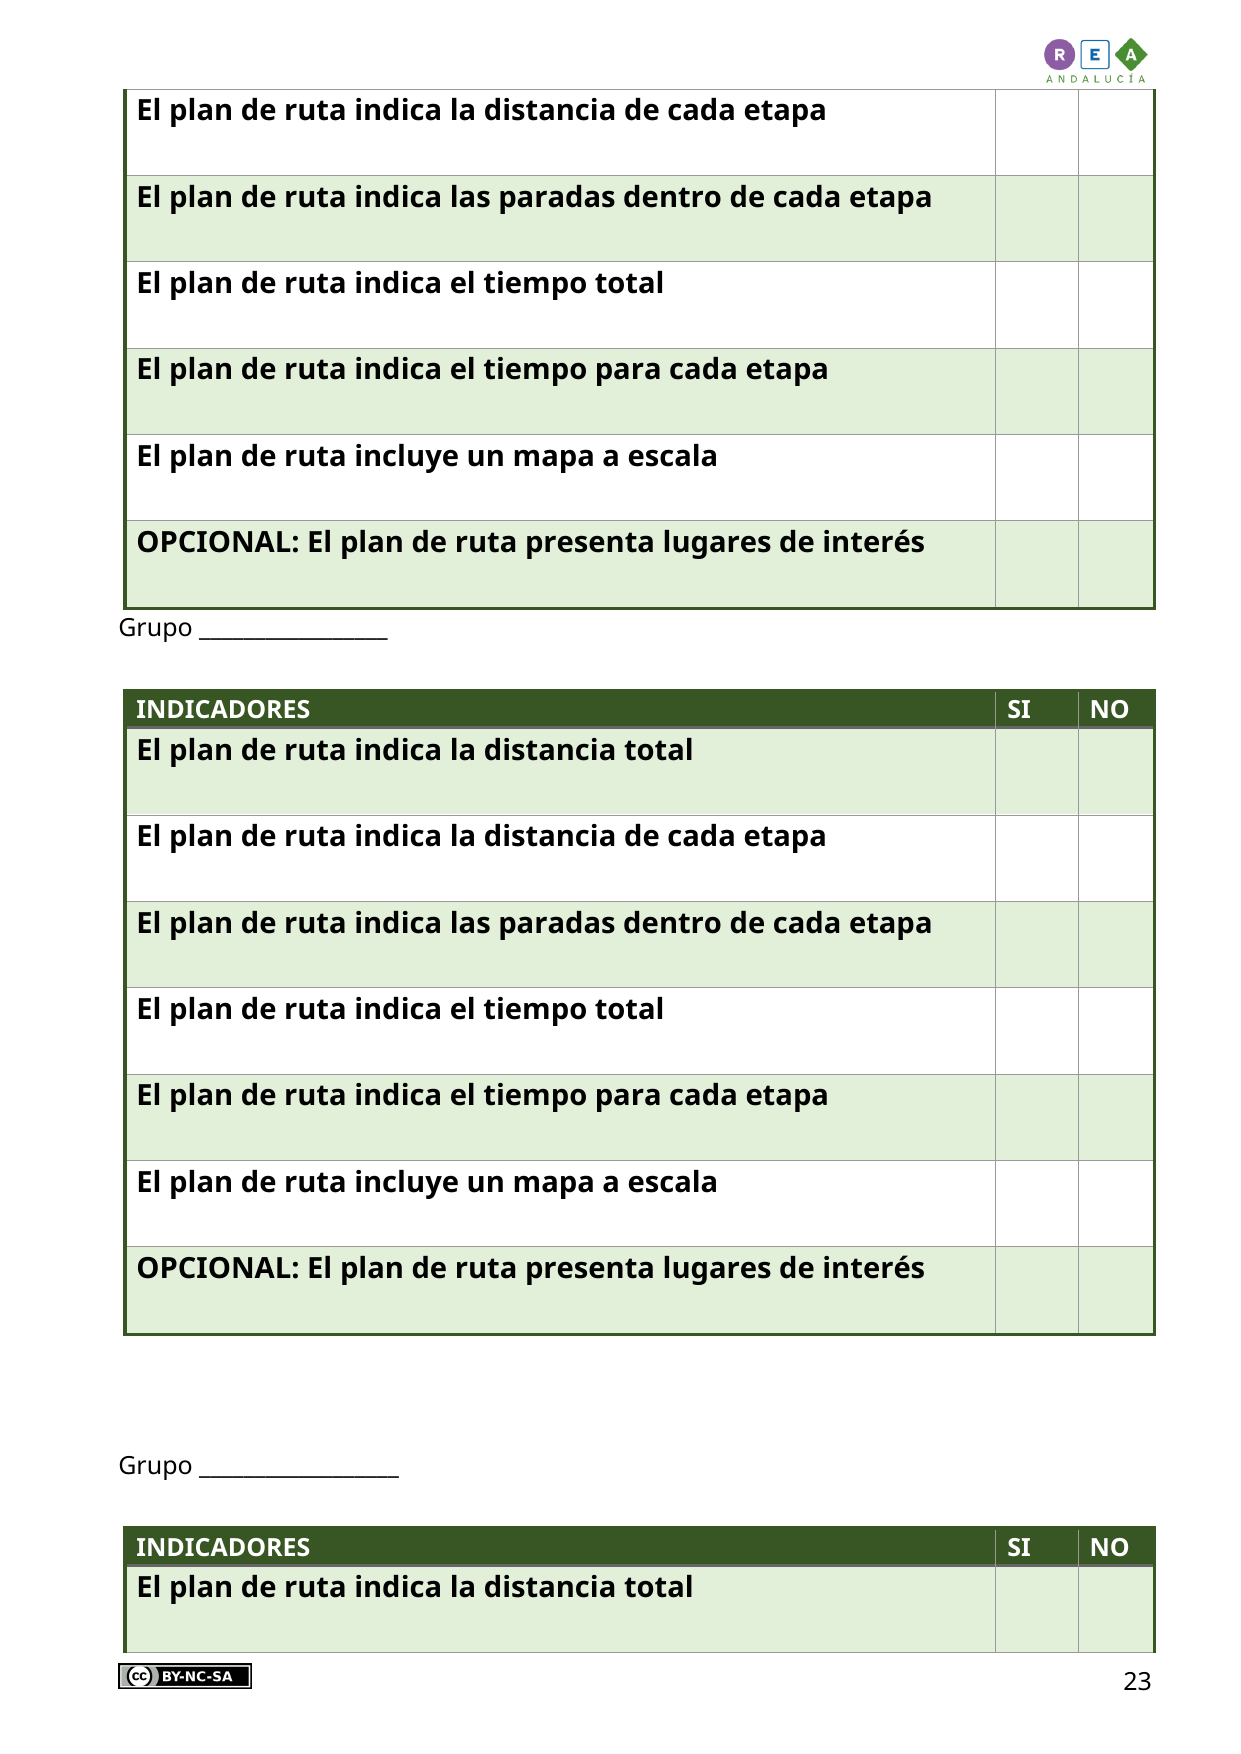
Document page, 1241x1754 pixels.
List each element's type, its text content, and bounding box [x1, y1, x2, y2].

table_cell OPCIONAL: El plan de ruta presenta lugares de interés [127, 521, 995, 607]
table_header INDICADORES [127, 1530, 995, 1564]
table_cell [1079, 1161, 1153, 1246]
table_cell El plan de ruta indica el tiempo total [127, 262, 995, 348]
table_cell [996, 902, 1078, 987]
table_cell [1079, 521, 1153, 607]
picture [1039, 33, 1152, 88]
table_cell [1079, 902, 1153, 987]
table_cell El plan de ruta incluye un mapa a escala [127, 435, 995, 520]
table_cell El plan de ruta indica el tiempo para cada etapa [127, 349, 995, 434]
table_cell [996, 1161, 1078, 1246]
table_cell [996, 1075, 1078, 1160]
text Grupo __________________ [118, 1447, 1152, 1481]
table_cell [1079, 90, 1153, 175]
table_cell [1079, 262, 1153, 348]
table_cell El plan de ruta indica las paradas dentro de cada etapa [127, 176, 995, 261]
table_cell [1079, 176, 1153, 261]
table_cell [1079, 729, 1153, 814]
table_header NO [1079, 692, 1153, 726]
table_cell El plan de ruta incluye un mapa a escala [127, 1161, 995, 1246]
table_header INDICADORES [127, 692, 995, 726]
picture [118, 1663, 536, 1698]
table_cell [1079, 1075, 1153, 1160]
table_cell [996, 1247, 1078, 1333]
table_cell [996, 729, 1078, 814]
table_cell El plan de ruta indica la distancia total [127, 729, 995, 814]
table_cell [1079, 435, 1153, 520]
table_cell El plan de ruta indica las paradas dentro de cada etapa [127, 902, 995, 987]
table_cell [996, 176, 1078, 261]
table_cell [996, 349, 1078, 434]
table_cell El plan de ruta indica la distancia de cada etapa [127, 90, 995, 175]
table_cell [996, 90, 1078, 175]
table_cell [996, 1567, 1078, 1652]
table_cell El plan de ruta indica la distancia total [127, 1567, 995, 1652]
text Grupo _________________ [118, 610, 1152, 644]
table_cell [1079, 816, 1153, 901]
table_cell [1079, 1247, 1153, 1333]
table_cell [996, 521, 1078, 607]
table_header SI [996, 1530, 1078, 1564]
table_cell [1079, 988, 1153, 1073]
table_cell El plan de ruta indica el tiempo total [127, 988, 995, 1073]
table_header SI [996, 692, 1078, 726]
table_cell [1079, 1567, 1153, 1652]
table_cell [996, 988, 1078, 1073]
table_cell [1079, 349, 1153, 434]
table_cell El plan de ruta indica la distancia de cada etapa [127, 816, 995, 901]
table_cell OPCIONAL: El plan de ruta presenta lugares de interés [127, 1247, 995, 1333]
table_cell [996, 816, 1078, 901]
table_cell El plan de ruta indica el tiempo para cada etapa [127, 1075, 995, 1160]
table_cell [996, 435, 1078, 520]
table_header NO [1079, 1530, 1153, 1564]
table_cell [996, 262, 1078, 348]
